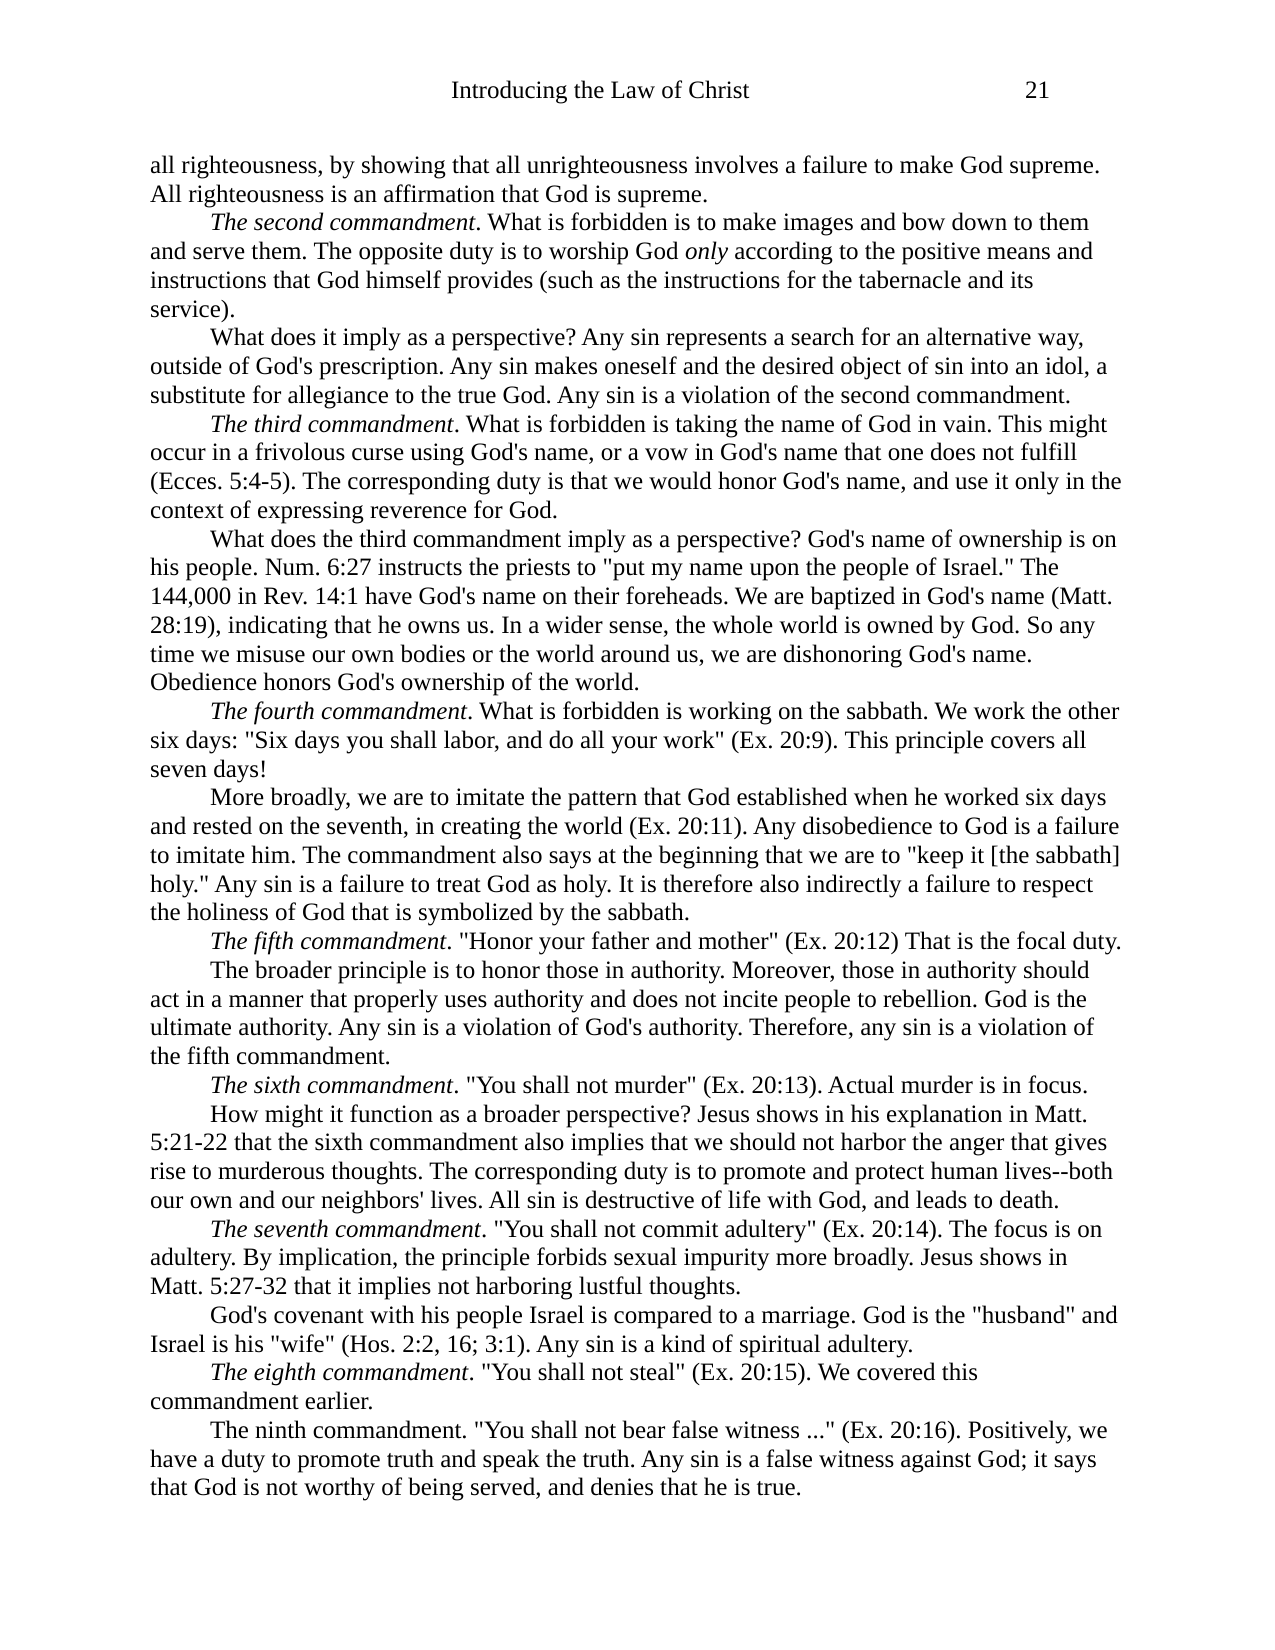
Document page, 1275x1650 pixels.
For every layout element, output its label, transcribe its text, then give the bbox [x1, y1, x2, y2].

text The eighth commandment. "You shall not steal" (Ex. 20:15). We covered this commandment earlier. [150, 1357, 1125, 1415]
text The fourth commandment. What is forbidden is working on the sabbath. We work the other six days: "Six days you shall labor, and do all your work" (Ex. 20:9). This principle covers all seven days! [150, 696, 1125, 782]
text The ninth commandment. "You shall not bear false witness ..." (Ex. 20:16). Positively, we have a duty to promote truth and speak the truth. Any sin is a false witness against God; it says that God is not worthy of being served, and denies that he is true. [150, 1415, 1125, 1501]
text The second commandment. What is forbidden is to make images and bow down to them and serve them. The opposite duty is to worship God only according to the positive means and instructions that God himself provides (such as the instructions for the tabernacle and its service). [150, 207, 1125, 322]
text What does it imply as a perspective? Any sin represents a search for an alternative way, outside of God's prescription. Any sin makes oneself and the desired object of sin into an idol, a substitute for allegiance to the true God. Any sin is a violation of the second commandment. [150, 322, 1125, 409]
text The seventh commandment. "You shall not commit adultery" (Ex. 20:14). The focus is on adultery. By implication, the principle forbids sexual impurity more broadly. Jesus shows in Matt. 5:27-32 that it implies not harboring lustful thoughts. [150, 1214, 1125, 1300]
text How might it function as a broader perspective? Jesus shows in his explanation in Matt. 5:21-22 that the sixth commandment also implies that we should not harbor the anger that gives rise to murderous thoughts. The corresponding duty is to promote and protect human lives--both our own and our neighbors' lives. All sin is destructive of life with God, and leads to death. [150, 1099, 1125, 1214]
text More broadly, we are to imitate the pattern that God established when he worked six days and rested on the seventh, in creating the world (Ex. 20:11). Any disobedience to God is a failure to imitate him. The commandment also says at the beginning that we are to "keep it [the sabbath] holy." Any sin is a failure to treat God as holy. It is therefore also indirectly a failure to respect the holiness of God that is symbolized by the sabbath. [150, 782, 1125, 926]
text What does the third commandment imply as a perspective? God's name of ownership is on his people. Num. 6:27 instructs the priests to "put my name upon the people of Israel." The 144,000 in Rev. 14:1 have God's name on their foreheads. We are baptized in God's name (Matt. 28:19), indicating that he owns us. In a wider sense, the whole world is owned by God. So any time we misuse our own bodies or the world around us, we are dishonoring God's name. Obedience honors God's ownership of the world. [150, 524, 1125, 696]
text The sixth commandment. "You shall not murder" (Ex. 20:13). Actual murder is in focus. [150, 1070, 1125, 1099]
text The broader principle is to honor those in authority. Moreover, those in authority should act in a manner that properly uses authority and does not incite people to rebellion. God is the ultimate authority. Any sin is a violation of God's authority. Therefore, any sin is a violation of the fifth commandment. [150, 955, 1125, 1070]
text all righteousness, by showing that all unrighteousness involves a failure to make God supreme. All righteousness is an affirmation that God is supreme. [150, 150, 1125, 207]
text The third commandment. What is forbidden is taking the name of God in vain. This might occur in a frivolous curse using God's name, or a vow in God's name that one does not fulfill (Ecces. 5:4-5). The corresponding duty is that we would honor God's name, and use it only in the context of expressing reverence for God. [150, 409, 1125, 524]
text God's covenant with his people Israel is compared to a marriage. God is the "husband" and Israel is his "wife" (Hos. 2:2, 16; 3:1). Any sin is a kind of spiritual adultery. [150, 1300, 1125, 1357]
text The fifth commandment. "Honor your father and mother" (Ex. 20:12) That is the focal duty. [150, 926, 1125, 955]
